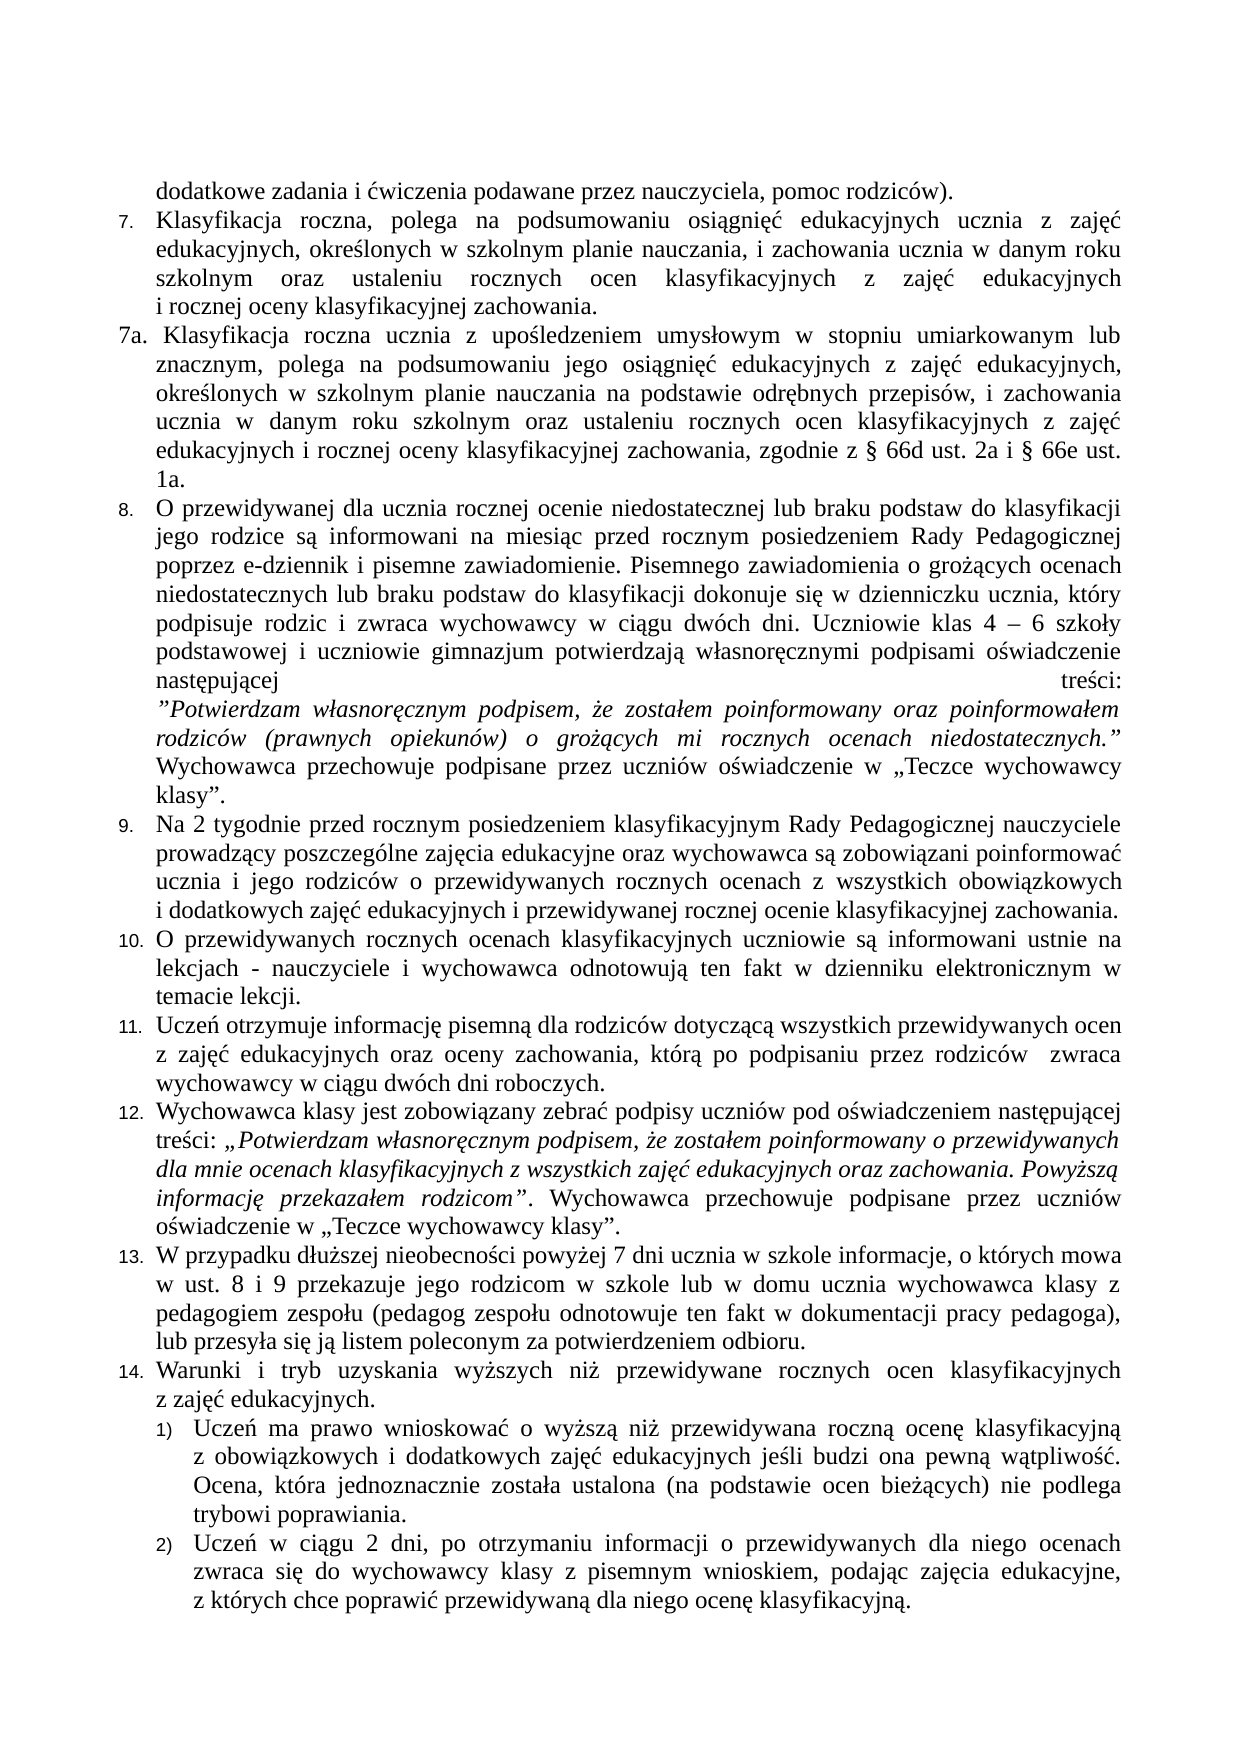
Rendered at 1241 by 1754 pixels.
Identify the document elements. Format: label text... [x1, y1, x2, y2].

list O przewidywanych rocznych ocenach klasyfikacyjnych uczniowie są informowani ustnie na lekcjach - nauczyciele i wychowawca odnotowują ten fakt w dzienniku elektronicznym w temacie lekcji. [118, 924, 1122, 1010]
list O przewidywanej dla ucznia rocznej ocenie niedostatecznej lub braku podstaw do klasyfikacji jego rodzice są informowani na miesiąc przed rocznym posiedzeniem Rady Pedagogicznej poprzez e-dziennik i pisemne zawiadomienie. Pisemnego zawiadomienia o grożących ocenach niedostatecznych lub braku podstaw do klasyfikacji dokonuje się w dzienniczku ucznia, który podpisuje rodzic i zwraca wychowawcy w ciągu dwóch dni. Uczniowie klas 4 – 6 szkoły podstawowej i uczniowie gimnazjum potwierdzają własnoręcznymi podpisami oświadczenie następującej treści: ”Potwierdzam własnoręcznym podpisem, że zostałem poinformowany oraz poinformowałem rodziców (prawnych opiekunów) o grożących mi rocznych ocenach niedostatecznych.” Wychowawca przechowuje podpisane przez uczniów oświadczenie w „Teczce wychowawcy klasy”. [118, 493, 1122, 809]
list Uczeń ma prawo wnioskować o wyższą niż przewidywana roczną ocenę klasyfikacyjną z obowiązkowych i dodatkowych zajęć edukacyjnych jeśli budzi ona pewną wątpliwość. Ocena, która jednoznacznie została ustalona (na podstawie ocen bieżących) nie podlega trybowi poprawiania. [156, 1413, 1122, 1528]
list Uczeń otrzymuje informację pisemną dla rodziców dotyczącą wszystkich przewidywanych ocen z zajęć edukacyjnych oraz oceny zachowania, którą po podpisaniu przez rodziców zwraca wychowawcy w ciągu dwóch dni roboczych. [118, 1010, 1122, 1096]
list Uczeń w ciągu 2 dni, po otrzymaniu informacji o przewidywanych dla niego ocenach zwraca się do wychowawcy klasy z pisemnym wnioskiem, podając zajęcia edukacyjne, z których chce poprawić przewidywaną dla niego ocenę klasyfikacyjną. [156, 1528, 1122, 1614]
list dodatkowe zadania i ćwiczenia podawane przez nauczyciela, pomoc rodziców). [118, 176, 1122, 205]
list W przypadku dłuższej nieobecności powyżej 7 dni ucznia w szkole informacje, o których mowa w ust. 8 i 9 przekazuje jego rodzicom w szkole lub w domu ucznia wychowawca klasy z pedagogiem zespołu (pedagog zespołu odnotowuje ten fakt w dokumentacji pracy pedagoga), lub przesyła się ją listem poleconym za potwierdzeniem odbioru. [118, 1240, 1122, 1355]
list Wychowawca klasy jest zobowiązany zebrać podpisy uczniów pod oświadczeniem następującej treści: „Potwierdzam własnoręcznym podpisem, że zostałem poinformowany o przewidywanych dla mnie ocenach klasyfikacyjnych z wszystkich zajęć edukacyjnych oraz zachowania. Powyższą informację przekazałem rodzicom”. Wychowawca przechowuje podpisane przez uczniów oświadczenie w „Teczce wychowawcy klasy”. [118, 1096, 1122, 1240]
list Warunki i tryb uzyskania wyższych niż przewidywane rocznych ocen klasyfikacyjnych z zajęć edukacyjnych. [118, 1355, 1122, 1413]
list Na 2 tygodnie przed rocznym posiedzeniem klasyfikacyjnym Rady Pedagogicznej nauczyciele prowadzący poszczególne zajęcia edukacyjne oraz wychowawca są zobowiązani poinformować ucznia i jego rodziców o przewidywanych rocznych ocenach z wszystkich obowiązkowych i dodatkowych zajęć edukacyjnych i przewidywanej rocznej ocenie klasyfikacyjnej zachowania. [118, 809, 1122, 924]
text 7a. Klasyfikacja roczna ucznia z upośledzeniem umysłowym w stopniu umiarkowanym lub znacznym, polega na podsumowaniu jego osiągnięć edukacyjnych z zajęć edukacyjnych, określonych w szkolnym planie nauczania na podstawie odrębnych przepisów, i zachowania ucznia w danym roku szkolnym oraz ustaleniu rocznych ocen klasyfikacyjnych z zajęć edukacyjnych i rocznej oceny klasyfikacyjnej zachowania, zgodnie z § 66d ust. 2a i § 66e ust. 1a. [118, 320, 1122, 493]
list Klasyfikacja roczna, polega na podsumowaniu osiągnięć edukacyjnych ucznia z zajęć edukacyjnych, określonych w szkolnym planie nauczania, i zachowania ucznia w danym roku szkolnym oraz ustaleniu rocznych ocen klasyfikacyjnych z zajęć edukacyjnych i rocznej oceny klasyfikacyjnej zachowania. [118, 205, 1122, 320]
